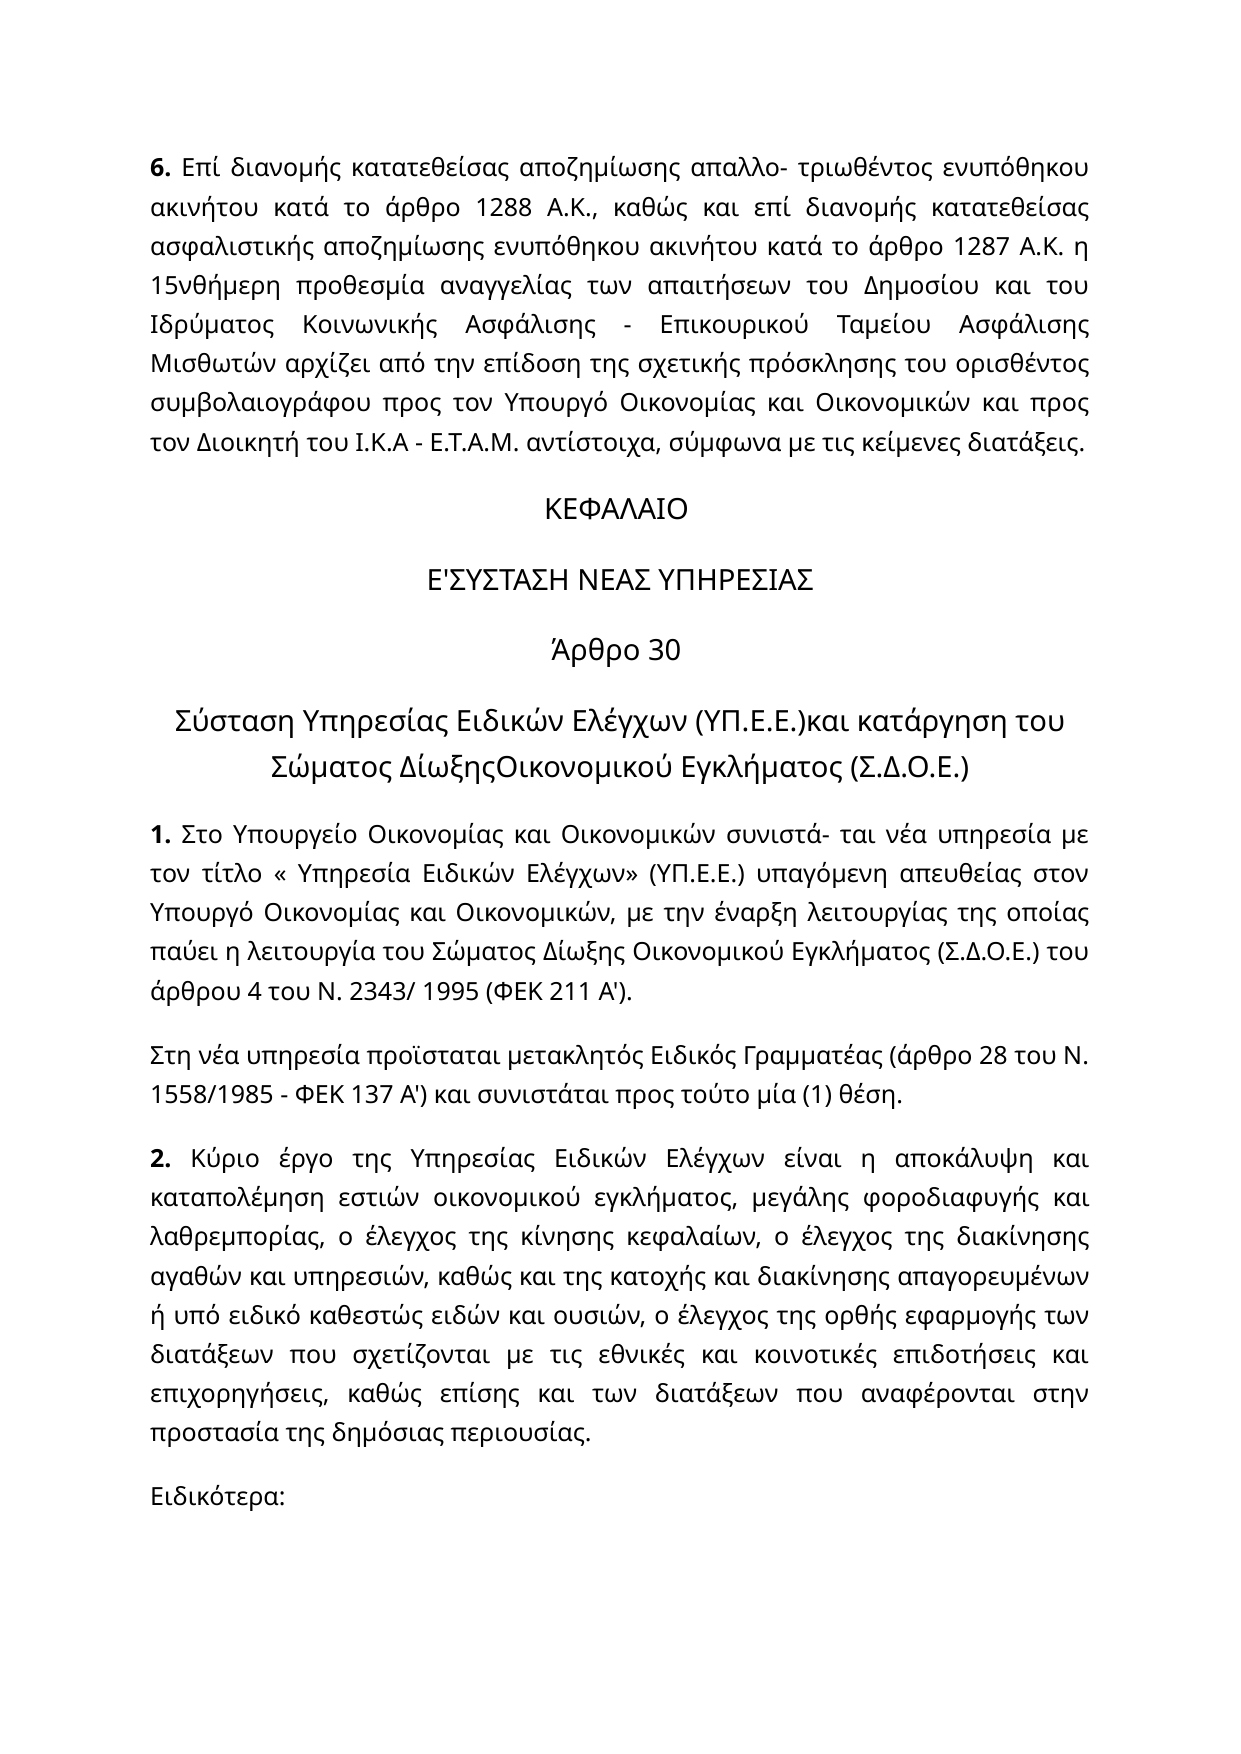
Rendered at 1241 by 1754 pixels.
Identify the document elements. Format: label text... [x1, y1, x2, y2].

subtitle Άρθρο 30 [150, 629, 1090, 669]
text 6. Επί διανομής κατατεθείσας αποζημίωσης απαλλο- τριωθέντος ενυπόθηκου ακινήτου κατά το άρθρο 1288 Α.Κ., καθώς και επί διανομής κατατεθείσας ασφαλιστικής αποζημίωσης ενυπόθηκου ακινήτου κατά το άρθρο 1287 Α.Κ. η 15νθήμερη προθεσμία αναγγελίας των απαιτήσεων του Δημοσίου και του Ιδρύματος Κοινωνικής Ασφάλισης - Επικουρικού Ταμείου Ασφάλισης Μισθωτών αρχίζει από την επίδοση της σχετικής πρόσκλησης του ορισθέντος συμβολαιογράφου προς τον Υπουργό Οικονομίας και Οικονομικών και προς τον Διοικητή του Ι.Κ.Α - Ε.Τ.Α.Μ. αντίστοιχα, σύμφωνα με τις κείμενες διατάξεις. [150, 150, 1090, 458]
subtitle Ε'ΣΥΣΤΑΣΗ ΝΕΑΣ ΥΠΗΡΕΣΙΑΣ [150, 559, 1090, 599]
text 2. Κύριο έργο της Υπηρεσίας Ειδικών Ελέγχων είναι η αποκάλυψη και καταπολέμηση εστιών οικονομικού εγκλήματος, μεγάλης φοροδιαφυγής και λαθρεμπορίας, ο έλεγχος της κίνησης κεφαλαίων, ο έλεγχος της διακίνησης αγαθών και υπηρεσιών, καθώς και της κατοχής και διακίνησης απαγορευμένων ή υπό ειδικό καθεστώς ειδών και ουσιών, ο έλεγχος της ορθής εφαρμογής των διατάξεων που σχετίζονται με τις εθνικές και κοινοτικές επιδοτήσεις και επιχορηγήσεις, καθώς επίσης και των διατάξεων που αναφέρονται στην προστασία της δημόσιας περιουσίας. [150, 1141, 1090, 1449]
subtitle Σύσταση Υπηρεσίας Ειδικών Ελέγχων (ΥΠ.Ε.Ε.)και κατάργηση του Σώματος ΔίωξηςΟικονομικού Εγκλήματος (Σ.Δ.Ο.Ε.) [150, 700, 1090, 786]
text 1. Στο Υπουργείο Οικονομίας και Οικονομικών συνιστά- ται νέα υπηρεσία με τον τίτλο « Υπηρεσία Ειδικών Ελέγχων» (ΥΠ.Ε.Ε.) υπαγόμενη απευθείας στον Υπουργό Οικονομίας και Οικονομικών, με την έναρξη λειτουργίας της οποίας παύει η λειτουργία του Σώματος Δίωξης Οικονομικού Εγκλήματος (Σ.Δ.Ο.Ε.) του άρθρου 4 του Ν. 2343/ 1995 (ΦΕΚ 211 Α'). [150, 816, 1090, 1007]
subtitle ΚΕΦΑΛΑΙΟ [150, 488, 1090, 528]
text Στη νέα υπηρεσία προϊσταται μετακλητός Ειδικός Γραμματέας (άρθρο 28 του Ν. 1558/1985 - ΦΕΚ 137 Α') και συνιστάται προς τούτο μία (1) θέση. [150, 1037, 1090, 1111]
text Ειδικότερα: [150, 1479, 1090, 1513]
